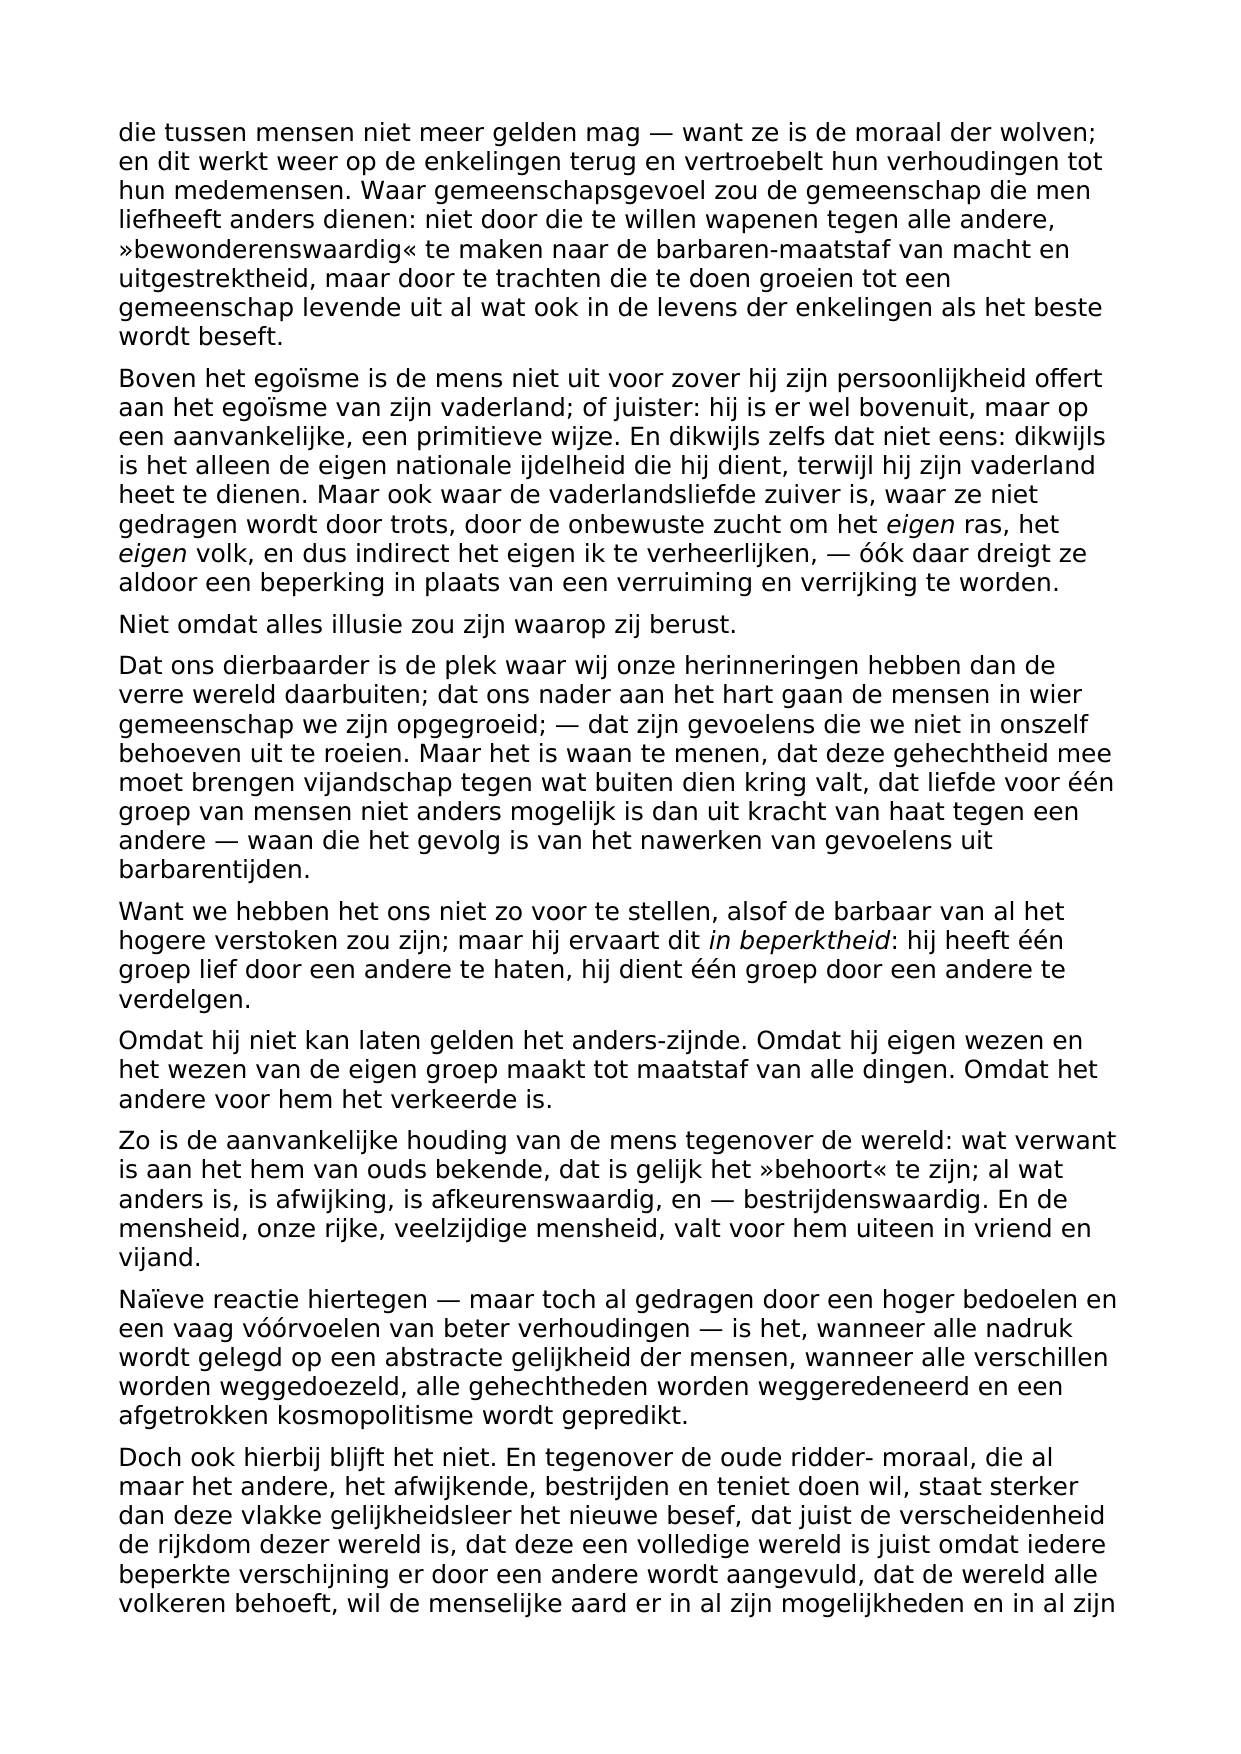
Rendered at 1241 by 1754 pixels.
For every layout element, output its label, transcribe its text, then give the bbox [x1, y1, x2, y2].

text Omdat hij niet kan laten gelden het anders-zijnde. Omdat hij eigen wezen en het wezen van de eigen groep maakt tot maatstaf van alle dingen. Omdat het andere voor hem het verkeerde is. [118, 1026, 1122, 1114]
text Zo is de aanvankelijke houding van de mens tegenover de wereld: wat verwant is aan het hem van ouds bekende, dat is gelijk het »behoort« te zijn; al wat anders is, is afwijking, is afkeurenswaardig, en — bestrijdenswaardig. En de mensheid, onze rijke, veelzijdige mensheid, valt voor hem uiteen in vriend en vijand. [118, 1126, 1122, 1272]
text Niet omdat alles illusie zou zijn waarop zij berust. [118, 610, 1122, 639]
text Naïeve reactie hiertegen — maar toch al gedragen door een hoger bedoelen en een vaag vóórvoelen van beter verhoudingen — is het, wanneer alle nadruk wordt gelegd op een abstracte gelijkheid der mensen, wanneer alle verschillen worden weggedoezeld, alle gehechtheden worden weggeredeneerd en een afgetrokken kosmopolitisme wordt gepredikt. [118, 1285, 1122, 1431]
text Doch ook hierbij blijft het niet. En tegenover de oude ridder- moraal, die al maar het andere, het afwijkende, bestrijden en teniet doen wil, staat sterker dan deze vlakke gelijkheidsleer het nieuwe besef, dat juist de verscheidenheid de rijkdom dezer wereld is, dat deze een volledige wereld is juist omdat iedere beperkte verschijning er door een andere wordt aangevuld, dat de wereld alle volkeren behoeft, wil de menselijke aard er in al zijn mogelijkheden en in al zijn [118, 1443, 1122, 1618]
text Want we hebben het ons niet zo voor te stellen, alsof de barbaar van al het hogere verstoken zou zijn; maar hij ervaart dit in beperktheid: hij heeft één groep lief door een andere te haten, hij dient één groep door een andere te verdelgen. [118, 897, 1122, 1014]
text Dat ons dierbaarder is de plek waar wij onze herinneringen hebben dan de verre wereld daarbuiten; dat ons nader aan het hart gaan de mensen in wier gemeenschap we zijn opgegroeid; — dat zijn gevoelens die we niet in onszelf behoeven uit te roeien. Maar het is waan te menen, dat deze gehechtheid mee moet brengen vijandschap tegen wat buiten dien kring valt, dat liefde voor één groep van mensen niet anders mogelijk is dan uit kracht van haat tegen een andere — waan die het gevolg is van het nawerken van gevoelens uit barbarentijden. [118, 651, 1122, 885]
text Boven het egoïsme is de mens niet uit voor zover hij zijn persoonlijkheid offert aan het egoïsme van zijn vaderland; of juister: hij is er wel bovenuit, maar op een aanvankelijke, een primitieve wijze. En dikwijls zelfs dat niet eens: dikwijls is het alleen de eigen nationale ijdelheid die hij dient, terwijl hij zijn vaderland heet te dienen. Maar ook waar de vaderlandsliefde zuiver is, waar ze niet gedragen wordt door trots, door de onbewuste zucht om het eigen ras, het eigen volk, en dus indirect het eigen ik te verheerlijken, — óók daar dreigt ze aldoor een beperking in plaats van een verruiming en verrijking te worden. [118, 364, 1122, 597]
text die tussen mensen niet meer gelden mag — want ze is de moraal der wolven; en dit werkt weer op de enkelingen terug en vertroebelt hun verhoudingen tot hun medemensen. Waar gemeenschapsgevoel zou de gemeenschap die men liefheeft anders dienen: niet door die te willen wapenen tegen alle andere, »bewonderenswaardig« te maken naar de barbaren-maatstaf van macht en uitgestrektheid, maar door te trachten die te doen groeien tot een gemeenschap levende uit al wat ook in de levens der enkelingen als het beste wordt beseft. [118, 118, 1122, 351]
